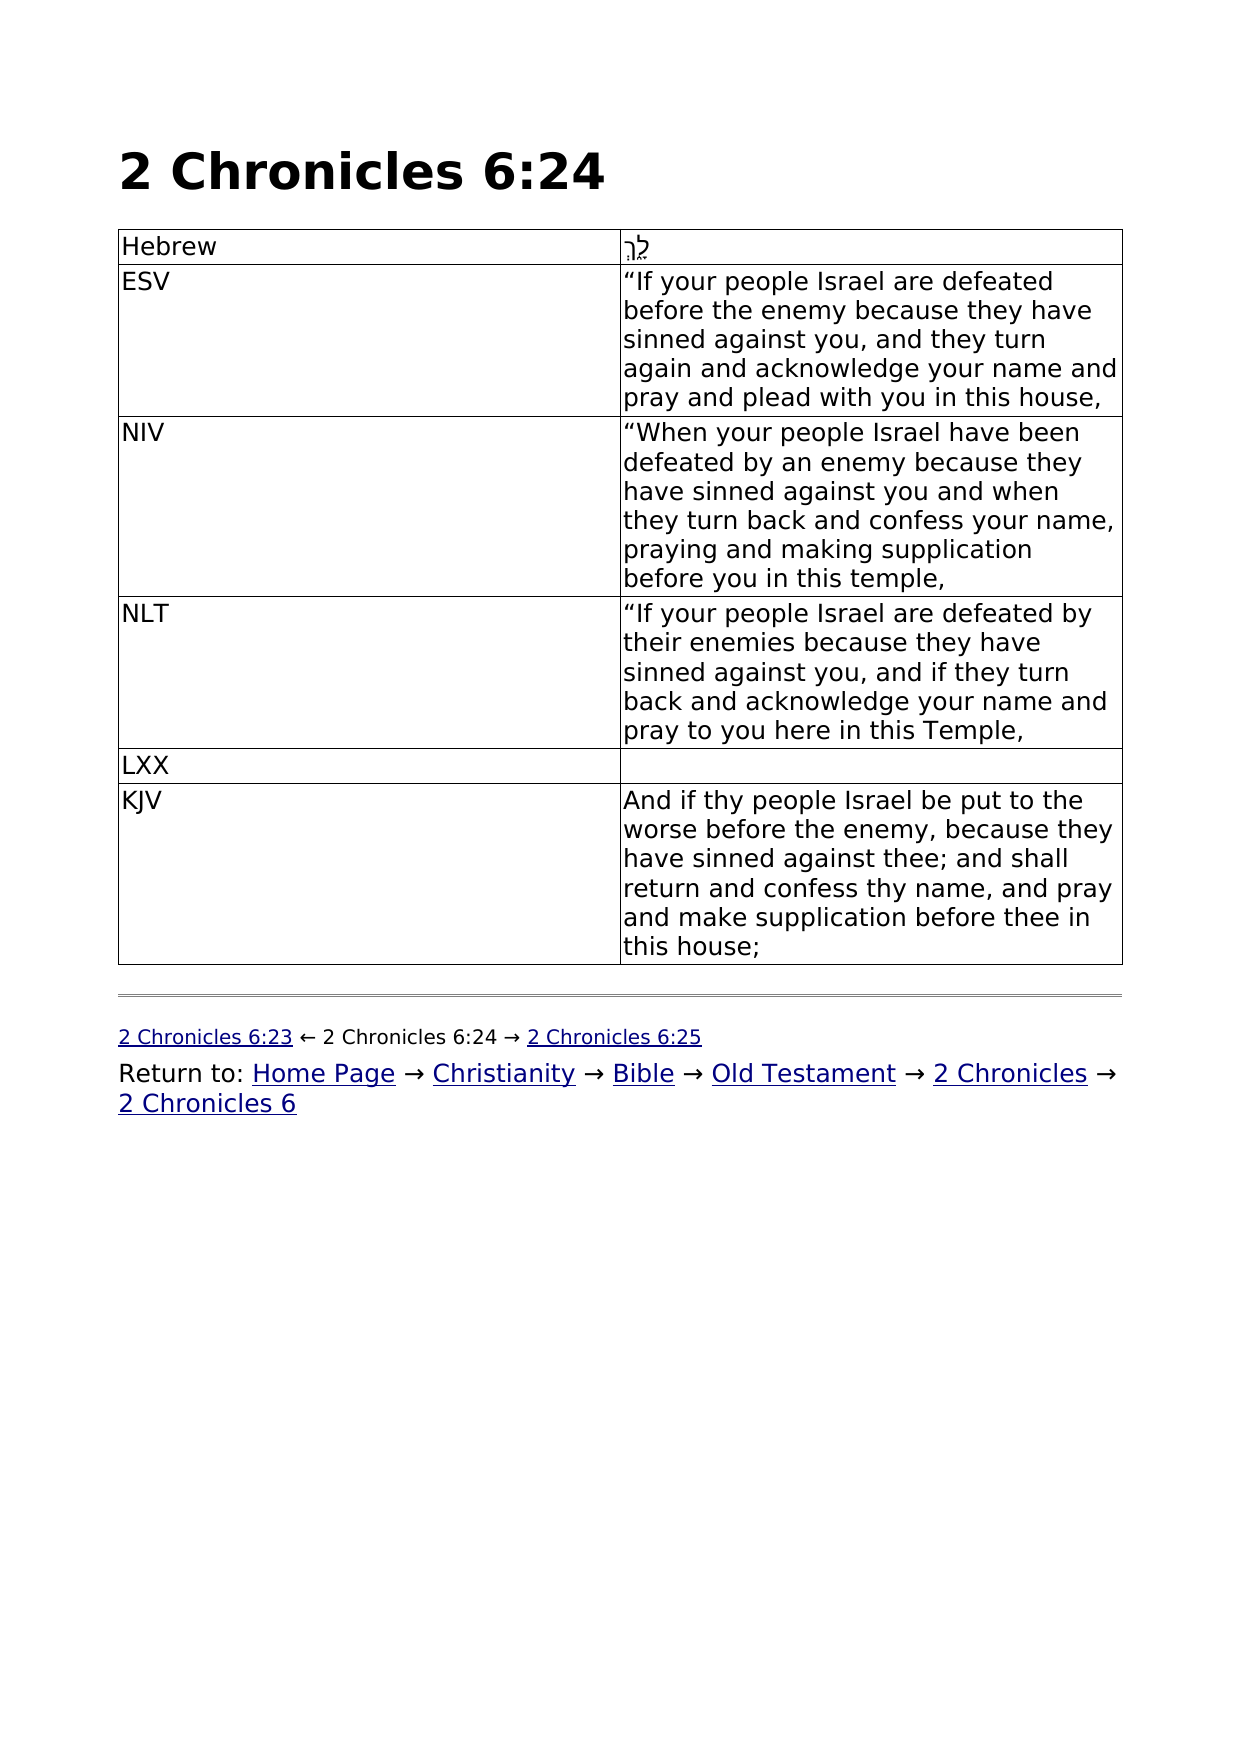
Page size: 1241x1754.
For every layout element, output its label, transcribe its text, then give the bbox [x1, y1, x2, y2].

table_cell “If your people Israel are defeated by their enemies because they have sinned against you, and if they turn back and acknowledge your name and pray to you here in this Temple, [621, 597, 1122, 748]
table_cell LXX [119, 749, 620, 783]
text 2 Chronicles 6:23 ← 2 Chronicles 6:24 → 2 Chronicles 6:25 [118, 1026, 1122, 1059]
table_cell [621, 749, 1122, 783]
table_cell ESV [119, 265, 620, 416]
text Return to: Home Page → Christianity → Bible → Old Testament → 2 Chronicles → 2 Chronicles 6 [118, 1059, 1122, 1118]
table_cell “When your people Israel have been defeated by an enemy because they have sinned against you and when they turn back and confess your name, praying and making supplication before you in this temple, [621, 417, 1122, 596]
table_cell KJV [119, 784, 620, 964]
table_cell “If your people Israel are defeated before the enemy because they have sinned against you, and they turn again and acknowledge your name and pray and plead with you in this house, [621, 265, 1122, 416]
table_cell And if thy people Israel be put to the worse before the enemy, because they have sinned against thee; and shall return and confess thy name, and pray and make supplication before thee in this house; [621, 784, 1122, 964]
table_cell NIV [119, 417, 620, 596]
table_cell NLT [119, 597, 620, 748]
subtitle 2 Chronicles 6:24 [118, 143, 1122, 201]
table_header Hebrew [119, 230, 620, 264]
table_header לָ֑ךְ [621, 230, 1122, 264]
